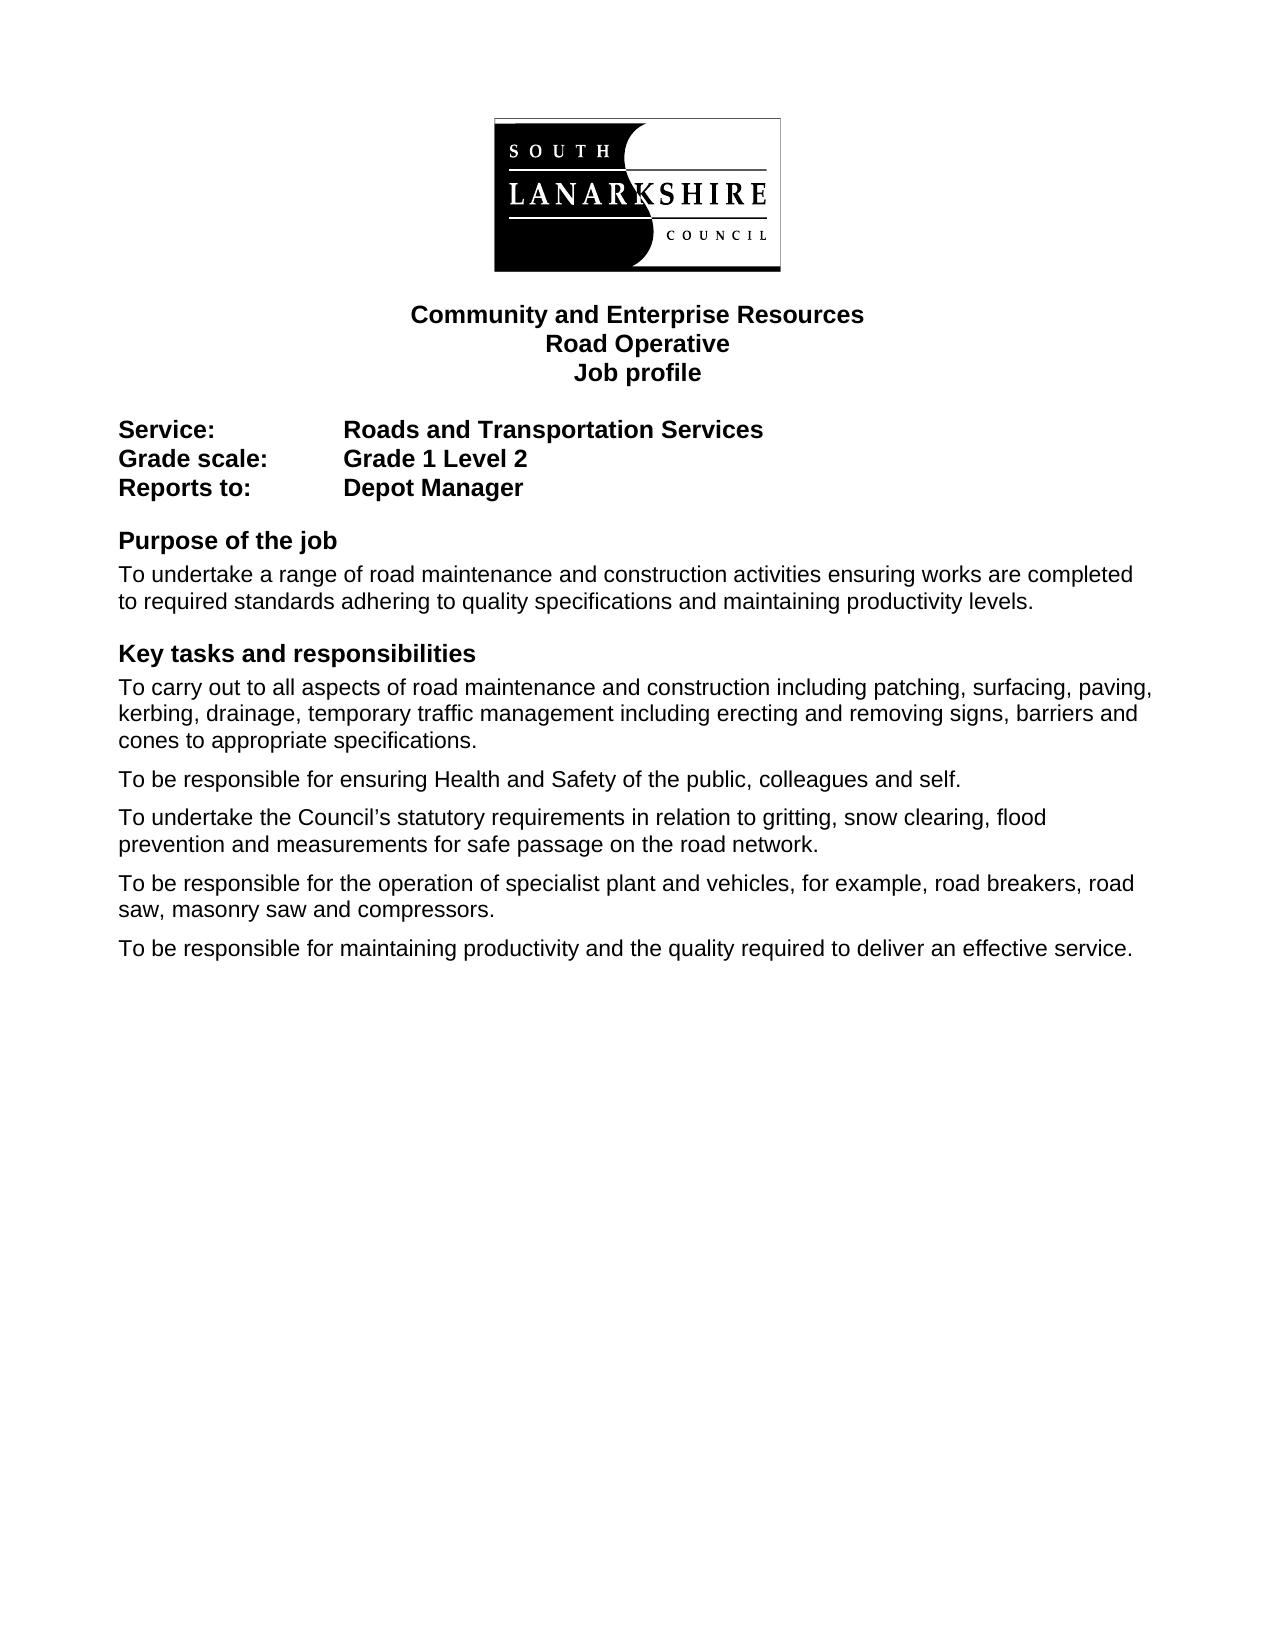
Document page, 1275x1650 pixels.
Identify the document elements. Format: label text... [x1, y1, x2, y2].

text Reports to: Depot Manager [118, 472, 1157, 501]
subtitle Key tasks and responsibilities [118, 639, 1157, 668]
text To be responsible for maintaining productivity and the quality required to deliver an effective service. [118, 935, 1157, 961]
text To be responsible for ensuring Health and Safety of the public, colleagues and self. [118, 766, 1157, 792]
text Service: Roads and Transportation Services [118, 415, 1157, 444]
subtitle Purpose of the job [118, 526, 1157, 555]
subtitle Community and Enterprise Resources Road Operative Job profile [118, 300, 1157, 386]
text Grade scale: Grade 1 Level 2 [118, 444, 1157, 472]
text To undertake a range of road maintenance and construction activities ensuring works are completed to required standards adhering to quality specifications and maintaining productivity levels. [118, 561, 1157, 614]
text To be responsible for the operation of specialist plant and vehicles, for example, road breakers, road saw, masonry saw and compressors. [118, 869, 1157, 922]
text To carry out to all aspects of road maintenance and construction including patching, surfacing, paving, kerbing, drainage, temporary traffic management including erecting and removing signs, barriers and cones to appropriate specifications. [118, 674, 1157, 753]
text To undertake the Council’s statutory requirements in relation to gritting, snow clearing, flood prevention and measurements for safe passage on the road network. [118, 804, 1157, 857]
